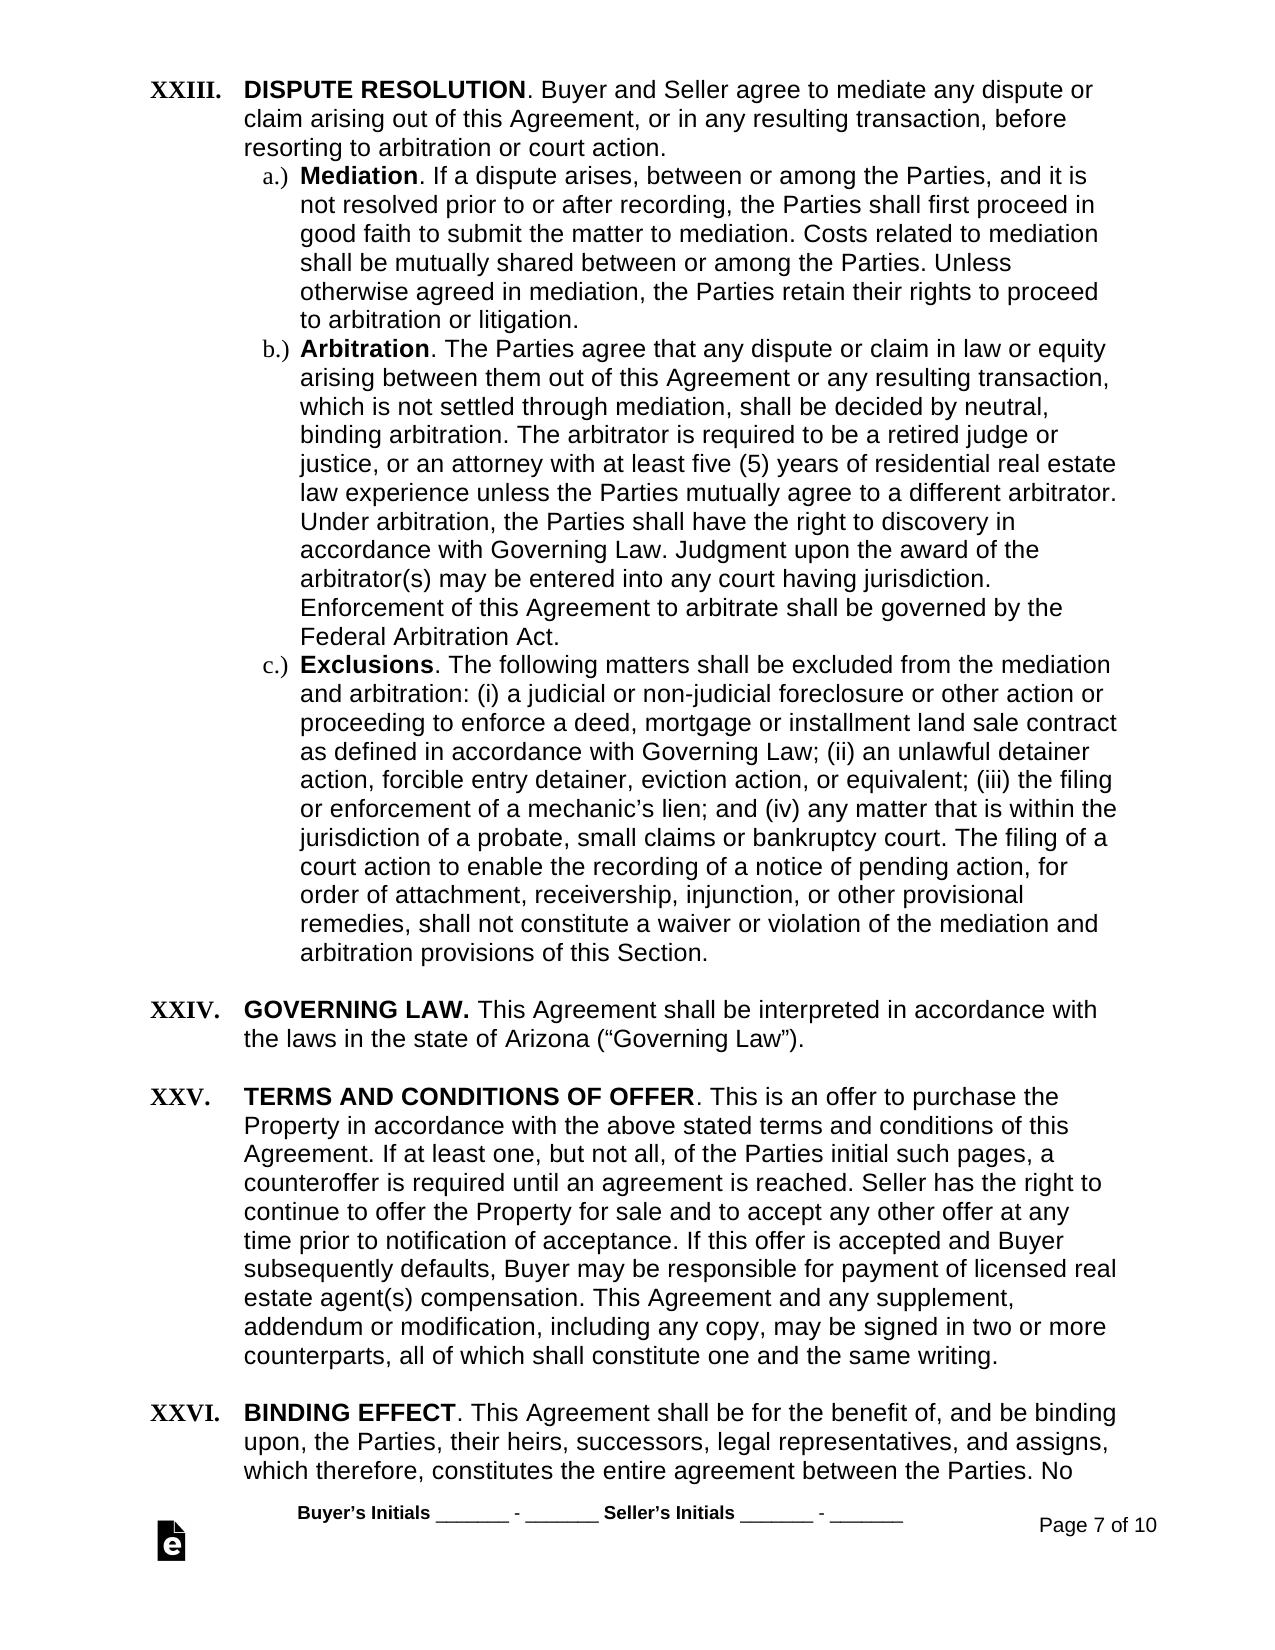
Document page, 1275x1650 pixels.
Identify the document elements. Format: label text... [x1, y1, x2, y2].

list TERMS AND CONDITIONS OF OFFER. This is an offer to purchase the Property in accordance with the above stated terms and conditions of this Agreement. If at least one, but not all, of the Parties initial such pages, a counteroffer is required until an agreement is reached. Seller has the right to continue to offer the Property for sale and to accept any other offer at any time prior to notification of acceptance. If this offer is accepted and Buyer subsequently defaults, Buyer may be responsible for payment of licensed real estate agent(s) compensation. This Agreement and any supplement, addendum or modification, including any copy, may be signed in two or more counterparts, all of which shall constitute one and the same writing. [150, 1082, 1125, 1369]
list BINDING EFFECT. This Agreement shall be for the benefit of, and be binding upon, the Parties, their heirs, successors, legal representatives, and assigns, which therefore, constitutes the entire agreement between the Parties. No [150, 1398, 1125, 1484]
list GOVERNING LAW. This Agreement shall be interpreted in accordance with the laws in the state of Arizona (“Governing Law”). [150, 995, 1125, 1053]
list Exclusions. The following matters shall be excluded from the mediation and arbitration: (i) a judicial or non-judicial foreclosure or other action or proceeding to enforce a deed, mortgage or installment land sale contract as defined in accordance with Governing Law; (ii) an unlawful detainer action, forcible entry detainer, eviction action, or equivalent; (iii) the filing or enforcement of a mechanic’s lien; and (iv) any matter that is within the jurisdiction of a probate, small claims or bankruptcy court. The filing of a court action to enable the recording of a notice of pending action, for order of attachment, receivership, injunction, or other provisional remedies, shall not constitute a waiver or violation of the mediation and arbitration provisions of this Section. [262, 650, 1125, 967]
list Arbitration. The Parties agree that any dispute or claim in law or equity arising between them out of this Agreement or any resulting transaction, which is not settled through mediation, shall be decided by neutral, binding arbitration. The arbitrator is required to be a retired judge or justice, or an attorney with at least five (5) years of residential real estate law experience unless the Parties mutually agree to a different arbitrator. Under arbitration, the Parties shall have the right to discovery in accordance with Governing Law. Judgment upon the award of the arbitrator(s) may be entered into any court having jurisdiction. Enforcement of this Agreement to arbitrate shall be governed by the Federal Arbitration Act. [262, 334, 1125, 650]
list DISPUTE RESOLUTION. Buyer and Seller agree to mediate any dispute or claim arising out of this Agreement, or in any resulting transaction, before resorting to arbitration or court action. [150, 75, 1125, 161]
list Mediation. If a dispute arises, between or among the Parties, and it is not resolved prior to or after recording, the Parties shall first proceed in good faith to submit the matter to mediation. Costs related to mediation shall be mutually shared between or among the Parties. Unless otherwise agreed in mediation, the Parties retain their rights to proceed to arbitration or litigation. [262, 161, 1125, 334]
